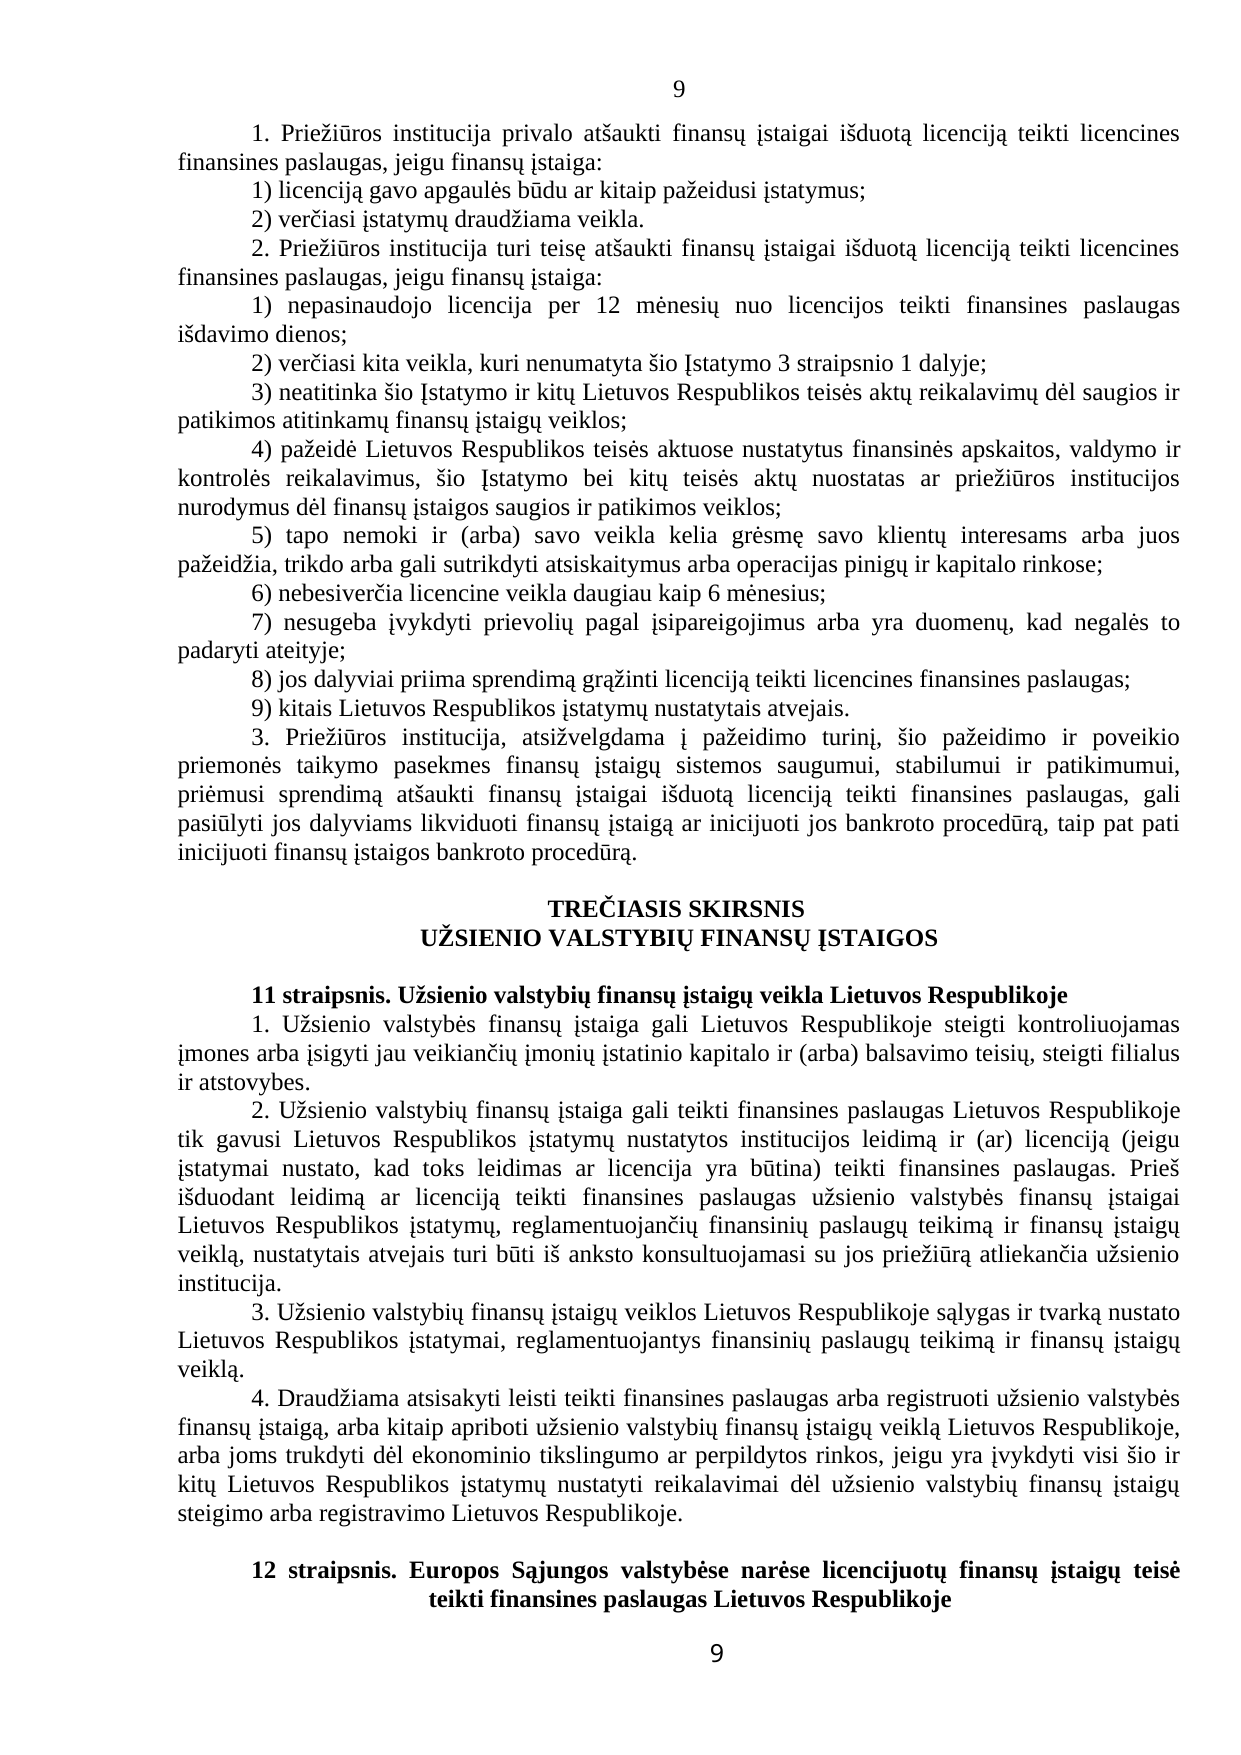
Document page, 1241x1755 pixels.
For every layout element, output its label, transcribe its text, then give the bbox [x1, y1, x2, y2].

text 1) nepasinaudojo licencija per 12 mėnesių nuo licencijos teikti finansines paslaugas išdavimo dienos; [177, 291, 1181, 348]
text 4) pažeidė Lietuvos Respublikos teisės aktuose nustatytus finansinės apskaitos, valdymo ir kontrolės reikalavimus, šio Įstatymo bei kitų teisės aktų nuostatas ar priežiūros institucijos nurodymus dėl finansų įstaigos saugios ir patikimos veiklos; [177, 434, 1181, 521]
text 2. Užsienio valstybių finansų įstaiga gali teikti finansines paslaugas Lietuvos Respublikoje tik gavusi Lietuvos Respublikos įstatymų nustatytos institucijos leidimą ir (ar) licenciją (jeigu įstatymai nustato, kad toks leidimas ar licencija yra būtina) teikti finansines paslaugas. Prieš išduodant leidimą ar licenciją teikti finansines paslaugas užsienio valstybės finansų įstaigai Lietuvos Respublikos įstatymų, reglamentuojančių finansinių paslaugų teikimą ir finansų įstaigų veiklą, nustatytais atvejais turi būti iš anksto konsultuojamasi su jos priežiūrą atliekančia užsienio institucija. [177, 1096, 1181, 1297]
text 3. Užsienio valstybių finansų įstaigų veiklos Lietuvos Respublikoje sąlygas ir tvarką nustato Lietuvos Respublikos įstatymai, reglamentuojantys finansinių paslaugų teikimą ir finansų įstaigų veiklą. [177, 1297, 1181, 1383]
text 5) tapo nemoki ir (arba) savo veikla kelia grėsmę savo klientų interesams arba juos pažeidžia, trikdo arba gali sutrikdyti atsiskaitymus arba operacijas pinigų ir kapitalo rinkose; [177, 521, 1181, 578]
text 6) nebesiverčia licencine veikla daugiau kaip 6 mėnesius; [177, 578, 1181, 607]
text 4. Draudžiama atsisakyti leisti teikti finansines paslaugas arba registruoti užsienio valstybės finansų įstaigą, arba kitaip apriboti užsienio valstybių finansų įstaigų veiklą Lietuvos Respublikoje, arba joms trukdyti dėl ekonominio tikslingumo ar perpildytos rinkos, jeigu yra įvykdyti visi šio ir kitų Lietuvos Respublikos įstatymų nustatyti reikalavimai dėl užsienio valstybių finansų įstaigų steigimo arba registravimo Lietuvos Respublikoje. [177, 1383, 1181, 1527]
text 11 straipsnis. Užsienio valstybių finansų įstaigų veikla Lietuvos Respublikoje [177, 981, 1181, 1009]
text UŽSIENIO VALSTYBIŲ FINANSŲ ĮSTAIGOS [177, 923, 1181, 952]
text 1) licenciją gavo apgaulės būdu ar kitaip pažeidusi įstatymus; [177, 176, 1181, 204]
text 7) nesugeba įvykdyti prievolių pagal įsipareigojimus arba yra duomenų, kad negalės to padaryti ateityje; [177, 607, 1181, 664]
text 2) verčiasi įstatymų draudžiama veikla. [177, 204, 1181, 233]
text 1. Užsienio valstybės finansų įstaiga gali Lietuvos Respublikoje steigti kontroliuojamas įmones arba įsigyti jau veikiančių įmonių įstatinio kapitalo ir (arba) balsavimo teisių, steigti filialus ir atstovybes. [177, 1009, 1181, 1096]
text 2. Priežiūros institucija turi teisę atšaukti finansų įstaigai išduotą licenciją teikti licencines finansines paslaugas, jeigu finansų įstaiga: [177, 233, 1181, 291]
text TREČIASIS SKIRSNIS [177, 894, 1181, 923]
text 9) kitais Lietuvos Respublikos įstatymų nustatytais atvejais. [177, 693, 1181, 722]
text 8) jos dalyviai priima sprendimą grąžinti licenciją teikti licencines finansines paslaugas; [177, 664, 1181, 693]
text 12 straipsnis. Europos Sąjungos valstybėse narėse licencijuotų finansų įstaigų teisė teikti finansines paslaugas Lietuvos Respublikoje [251, 1556, 1181, 1613]
text 1. Priežiūros institucija privalo atšaukti finansų įstaigai išduotą licenciją teikti licencines finansines paslaugas, jeigu finansų įstaiga: [177, 118, 1181, 176]
text 3) neatitinka šio Įstatymo ir kitų Lietuvos Respublikos teisės aktų reikalavimų dėl saugios ir patikimos atitinkamų finansų įstaigų veiklos; [177, 377, 1181, 434]
text 3. Priežiūros institucija, atsižvelgdama į pažeidimo turinį, šio pažeidimo ir poveikio priemonės taikymo pasekmes finansų įstaigų sistemos saugumui, stabilumui ir patikimumui, priėmusi sprendimą atšaukti finansų įstaigai išduotą licenciją teikti finansines paslaugas, gali pasiūlyti jos dalyviams likviduoti finansų įstaigą ar inicijuoti jos bankroto procedūrą, taip pat pati inicijuoti finansų įstaigos bankroto procedūrą. [177, 722, 1181, 866]
text 2) verčiasi kita veikla, kuri nenumatyta šio Įstatymo 3 straipsnio 1 dalyje; [177, 348, 1181, 377]
